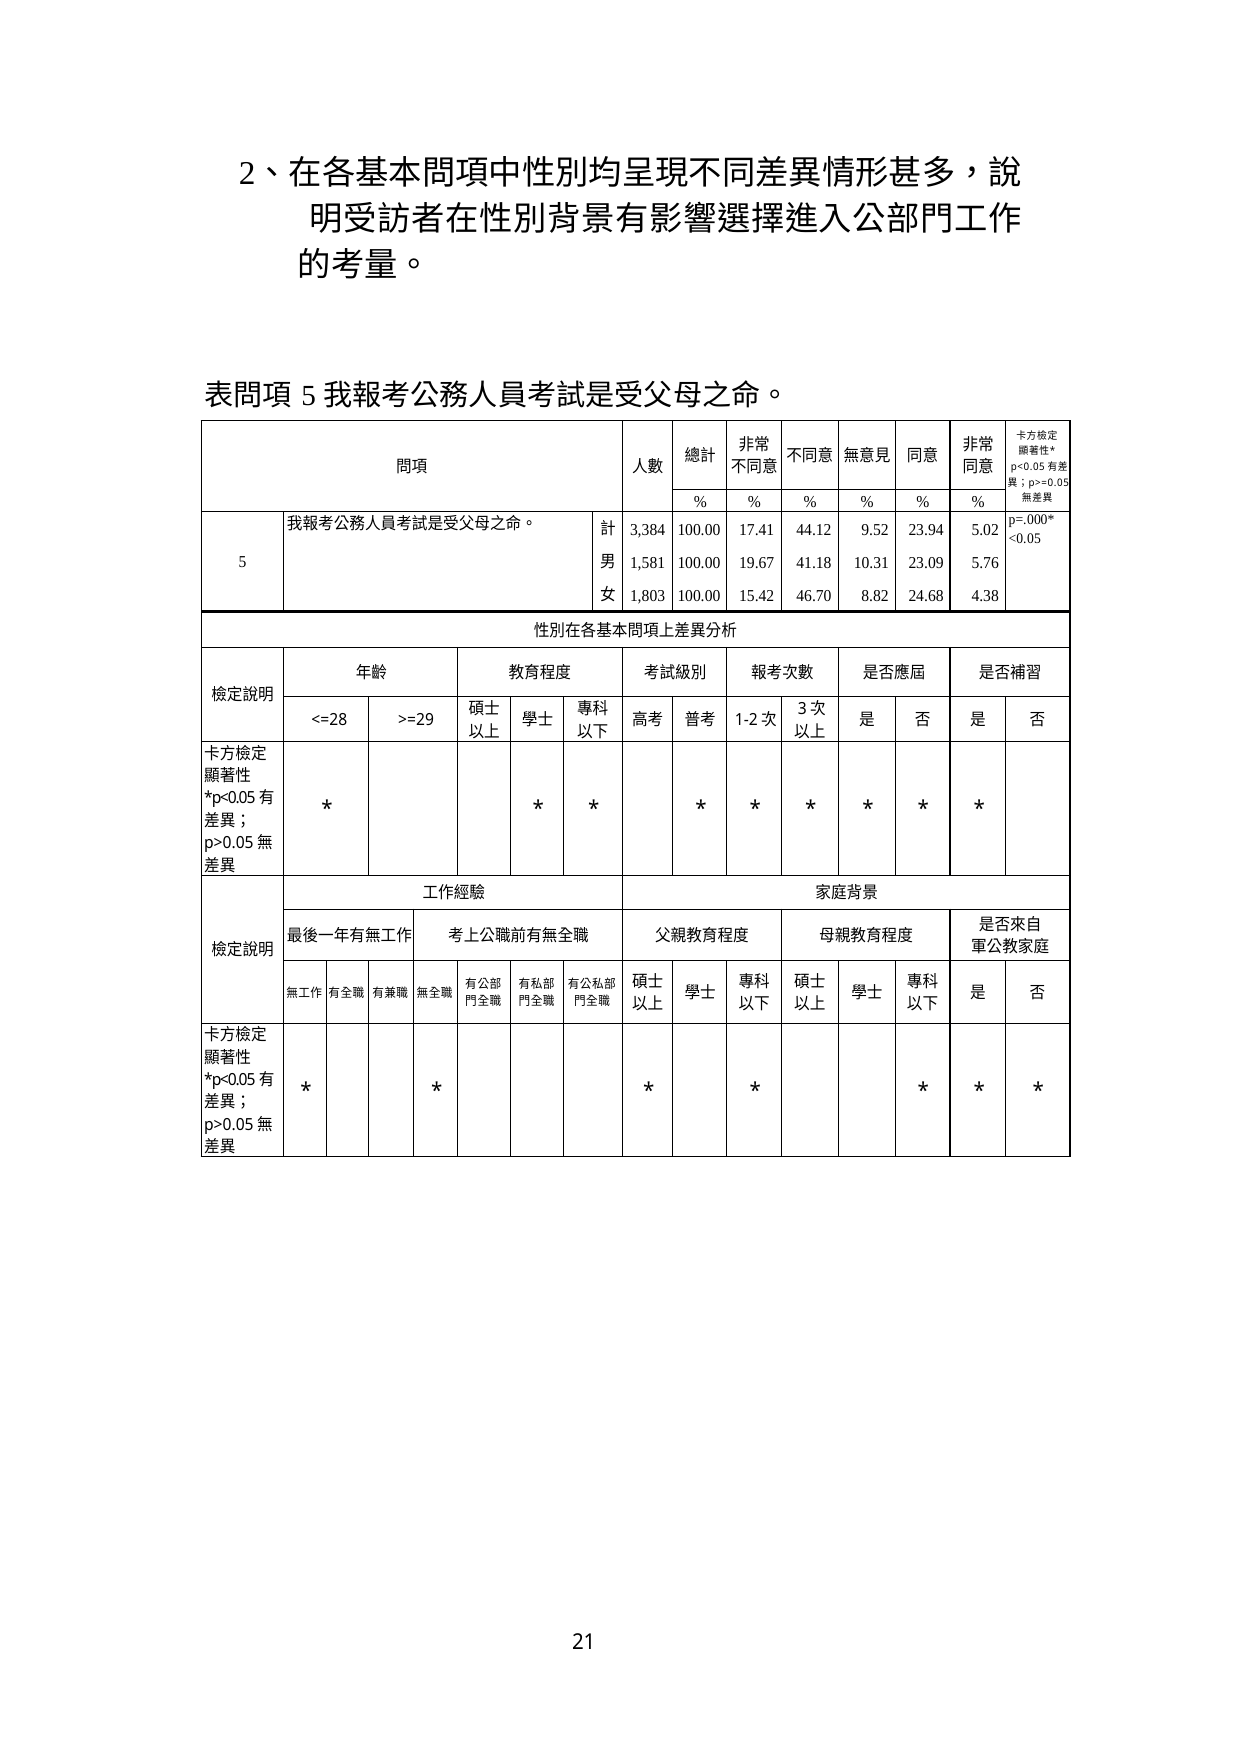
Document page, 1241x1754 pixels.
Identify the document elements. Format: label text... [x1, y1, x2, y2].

table_cell * [896, 742, 949, 874]
table_cell 9.52 10.31 8.82 [839, 512, 895, 610]
table_cell 否 [896, 697, 949, 741]
table_cell 23.94 23.09 24.68 [896, 512, 949, 610]
table_header 人數 [623, 421, 672, 511]
table_cell * [839, 742, 895, 874]
table_cell * [782, 742, 838, 874]
table_cell [782, 1024, 838, 1156]
table_cell % [951, 490, 1005, 511]
table_cell 學士 [673, 961, 726, 1022]
table_cell 1-2次 [727, 697, 781, 741]
table_header 總計 [673, 421, 726, 489]
table_cell 最後一年有無工作 [284, 910, 413, 960]
table_cell 檢定說明 [202, 648, 283, 741]
table_cell 考上公職前有無全職 [414, 910, 622, 960]
table_cell 3次 以上 [782, 697, 838, 741]
table_cell * [414, 1024, 457, 1156]
table_cell 無工作 [284, 961, 326, 1022]
table_cell 有兼職 [369, 961, 413, 1022]
table_cell * [284, 742, 368, 874]
table_cell 高考 [623, 697, 672, 741]
table_cell % [839, 490, 895, 511]
text 表問項5 我報考公務人員考試是受父母之命。 [204, 376, 1022, 413]
table_cell 否 [1006, 961, 1069, 1022]
table_cell * [727, 742, 781, 874]
table_cell [511, 1024, 563, 1156]
table_cell 父親教育程度 [623, 910, 781, 960]
table_cell 檢定說明 [202, 876, 283, 1022]
table_cell [458, 742, 510, 874]
table_cell * [951, 1024, 1005, 1156]
table_cell 家庭背景 [623, 876, 1069, 908]
table_cell % [896, 490, 949, 511]
table_cell 否 [1006, 697, 1069, 741]
text 2、在各基本問項中性別均呈現不同差異情形甚多，說 明受訪者在性別背景有影響選擇進入公部門工作 [221, 148, 1022, 239]
table_cell 是否應屆 [839, 648, 949, 696]
table_cell 100.00 100.00 100.00 [673, 512, 726, 610]
table_cell 計 男 女 [593, 512, 622, 610]
table_cell 報考次數 [727, 648, 838, 696]
table_cell 卡方檢定 顯著性 *p<0.05有 差異； p>0.05無 差異 [202, 742, 283, 874]
table_cell 是否來自 軍公教家庭 [951, 910, 1069, 960]
table_cell 專科 以下 [727, 961, 781, 1022]
table_cell * [1006, 1024, 1069, 1156]
table_cell [623, 742, 672, 874]
table_cell p=.000* <0.05 [1006, 512, 1069, 610]
table_cell 專科 以下 [896, 961, 949, 1022]
table_cell * [727, 1024, 781, 1156]
table_cell 卡方檢定 顯著性 *p<0.05有 差異； p>0.05無 差異 [202, 1024, 283, 1156]
table_cell 有公部 門全職 [458, 961, 510, 1022]
table_cell * [623, 1024, 672, 1156]
table_cell 5 [202, 512, 283, 610]
table_cell 教育程度 [458, 648, 622, 696]
table_cell [327, 1024, 368, 1156]
table_cell 有全職 [327, 961, 368, 1022]
table_cell % [782, 490, 838, 511]
table_header 不同意 [782, 421, 838, 489]
table_cell 是 [951, 697, 1005, 741]
table_cell * [673, 742, 726, 874]
table_cell * [564, 742, 622, 874]
table_cell 學士 [511, 697, 563, 741]
table_cell [458, 1024, 510, 1156]
table_cell % [673, 490, 726, 511]
table_header 非常 同意 [951, 421, 1005, 489]
table_cell 專科 以下 [564, 697, 622, 741]
table_cell [673, 1024, 726, 1156]
table_cell 工作經驗 [284, 876, 622, 908]
table_cell 年齡 [284, 648, 457, 696]
table_header 非常 不同意 [727, 421, 781, 489]
table_cell 碩士 以上 [458, 697, 510, 741]
table_cell [369, 742, 457, 874]
table_cell 是 [839, 697, 895, 741]
table_cell [1006, 742, 1069, 874]
table_cell 44.12 41.18 46.70 [782, 512, 838, 610]
table_header 無意見 [839, 421, 895, 489]
table_cell 有公私部 門全職 [564, 961, 622, 1022]
table_cell [369, 1024, 413, 1156]
table_cell 學士 [839, 961, 895, 1022]
table_cell 是 [951, 961, 1005, 1022]
table_cell * [951, 742, 1005, 874]
table_cell 普考 [673, 697, 726, 741]
table_cell <=28 [284, 697, 368, 741]
table_cell >=29 [369, 697, 457, 741]
table_cell 是否補習 [951, 648, 1069, 696]
table_cell 無全職 [414, 961, 457, 1022]
table_cell * [896, 1024, 949, 1156]
table_cell 我報考公務人員考試是受父母之命。 [284, 512, 592, 610]
table_header 問項 [202, 421, 622, 511]
text 的考量。 [297, 243, 1022, 284]
table_cell 碩士 以上 [623, 961, 672, 1022]
table_cell 17.41 19.67 15.42 [727, 512, 781, 610]
table_cell * [284, 1024, 326, 1156]
table_cell 母親教育程度 [782, 910, 949, 960]
table_cell [564, 1024, 622, 1156]
table_cell [839, 1024, 895, 1156]
table_cell 有私部 門全職 [511, 961, 563, 1022]
table_cell % [727, 490, 781, 511]
table_cell 考試級別 [623, 648, 726, 696]
table_cell 碩士 以上 [782, 961, 838, 1022]
table_cell 性別在各基本問項上差異分析 [202, 613, 1069, 647]
table_cell * [511, 742, 563, 874]
table_cell 3,384 1,581 1,803 [623, 512, 672, 610]
table_header 卡方檢定 顯著性* p<0.05有差 異；p>=0.05 無差異 [1006, 421, 1069, 511]
table_cell 5.02 5.76 4.38 [951, 512, 1005, 610]
table_header 同意 [896, 421, 949, 489]
